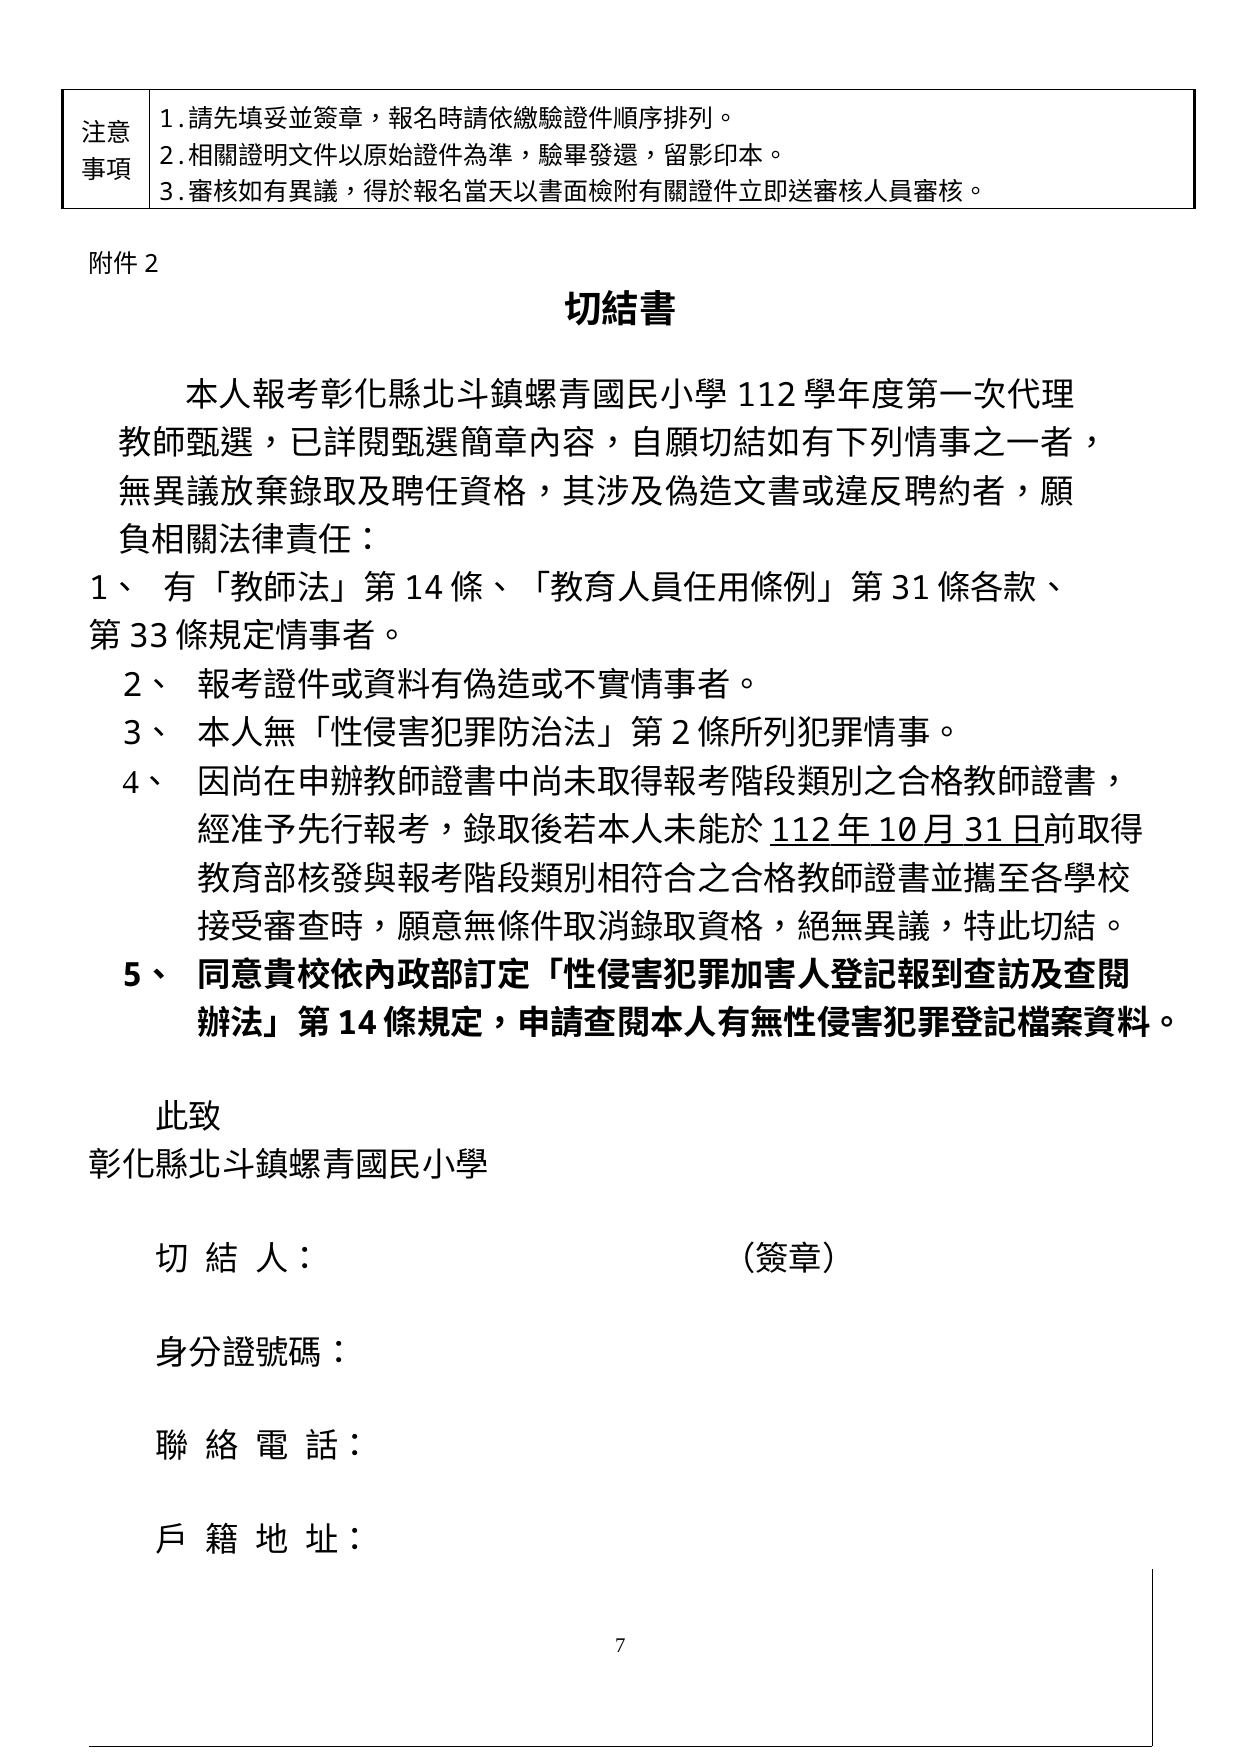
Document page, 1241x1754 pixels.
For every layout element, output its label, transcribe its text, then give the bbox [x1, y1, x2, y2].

text 附件2 [89, 243, 1152, 279]
text 彰化縣北斗鎮螺青國民小學 [89, 1138, 1152, 1186]
table_cell 1.請先填妥並簽章，報名時請依繳驗證件順序排列。 2.相關證明文件以原始證件為準，驗畢發還，留影印本。 3.審核如有異議，得於報名當天以書面檢附有關證件立即送審核人員審核。 [150, 90, 1193, 208]
list 本人無「性侵害犯罪防治法」第2條所列犯罪情事。 [122, 706, 1152, 754]
list 同意貴校依內政部訂定「性侵害犯罪加害人登記報到查訪及查閱辦法」第14條規定，申請查閱本人有無性侵害犯罪登記檔案資料。 [122, 948, 1152, 1044]
text 身分證號碼： [89, 1326, 1152, 1374]
list 因尚在申辦教師證書中尚未取得報考階段類別之合格教師證書，經准予先行報考，錄取後若本人未能於112年10月31日前取得教育部核發與報考階段類別相符合之合格教師證書並攜至各學校接受審查時，願意無條件取消錄取資格，絕無異議，特此切結。 [122, 754, 1152, 948]
text 此致 [89, 1090, 1152, 1138]
list 有「教師法」第14條、「教育人員任用條例」第31條各款、第33條規定情事者。 [89, 561, 1075, 658]
text 戶 籍 地 址： [89, 1513, 1152, 1561]
list 報考證件或資料有偽造或不實情事者。 [122, 658, 1152, 706]
table_cell 注意事項 [64, 90, 149, 208]
text 聯 絡 電 話： [89, 1419, 1152, 1467]
text 切 結 人： （簽章） [89, 1232, 1152, 1280]
text 切結書 [89, 279, 1152, 334]
text 本人報考彰化縣北斗鎮螺青國民小學112學年度第一次代理教師甄選，已詳閱甄選簡章內容，自願切結如有下列情事之一者，無異議放棄錄取及聘任資格，其涉及偽造文書或違反聘約者，願負相關法律責任： [118, 368, 1075, 561]
